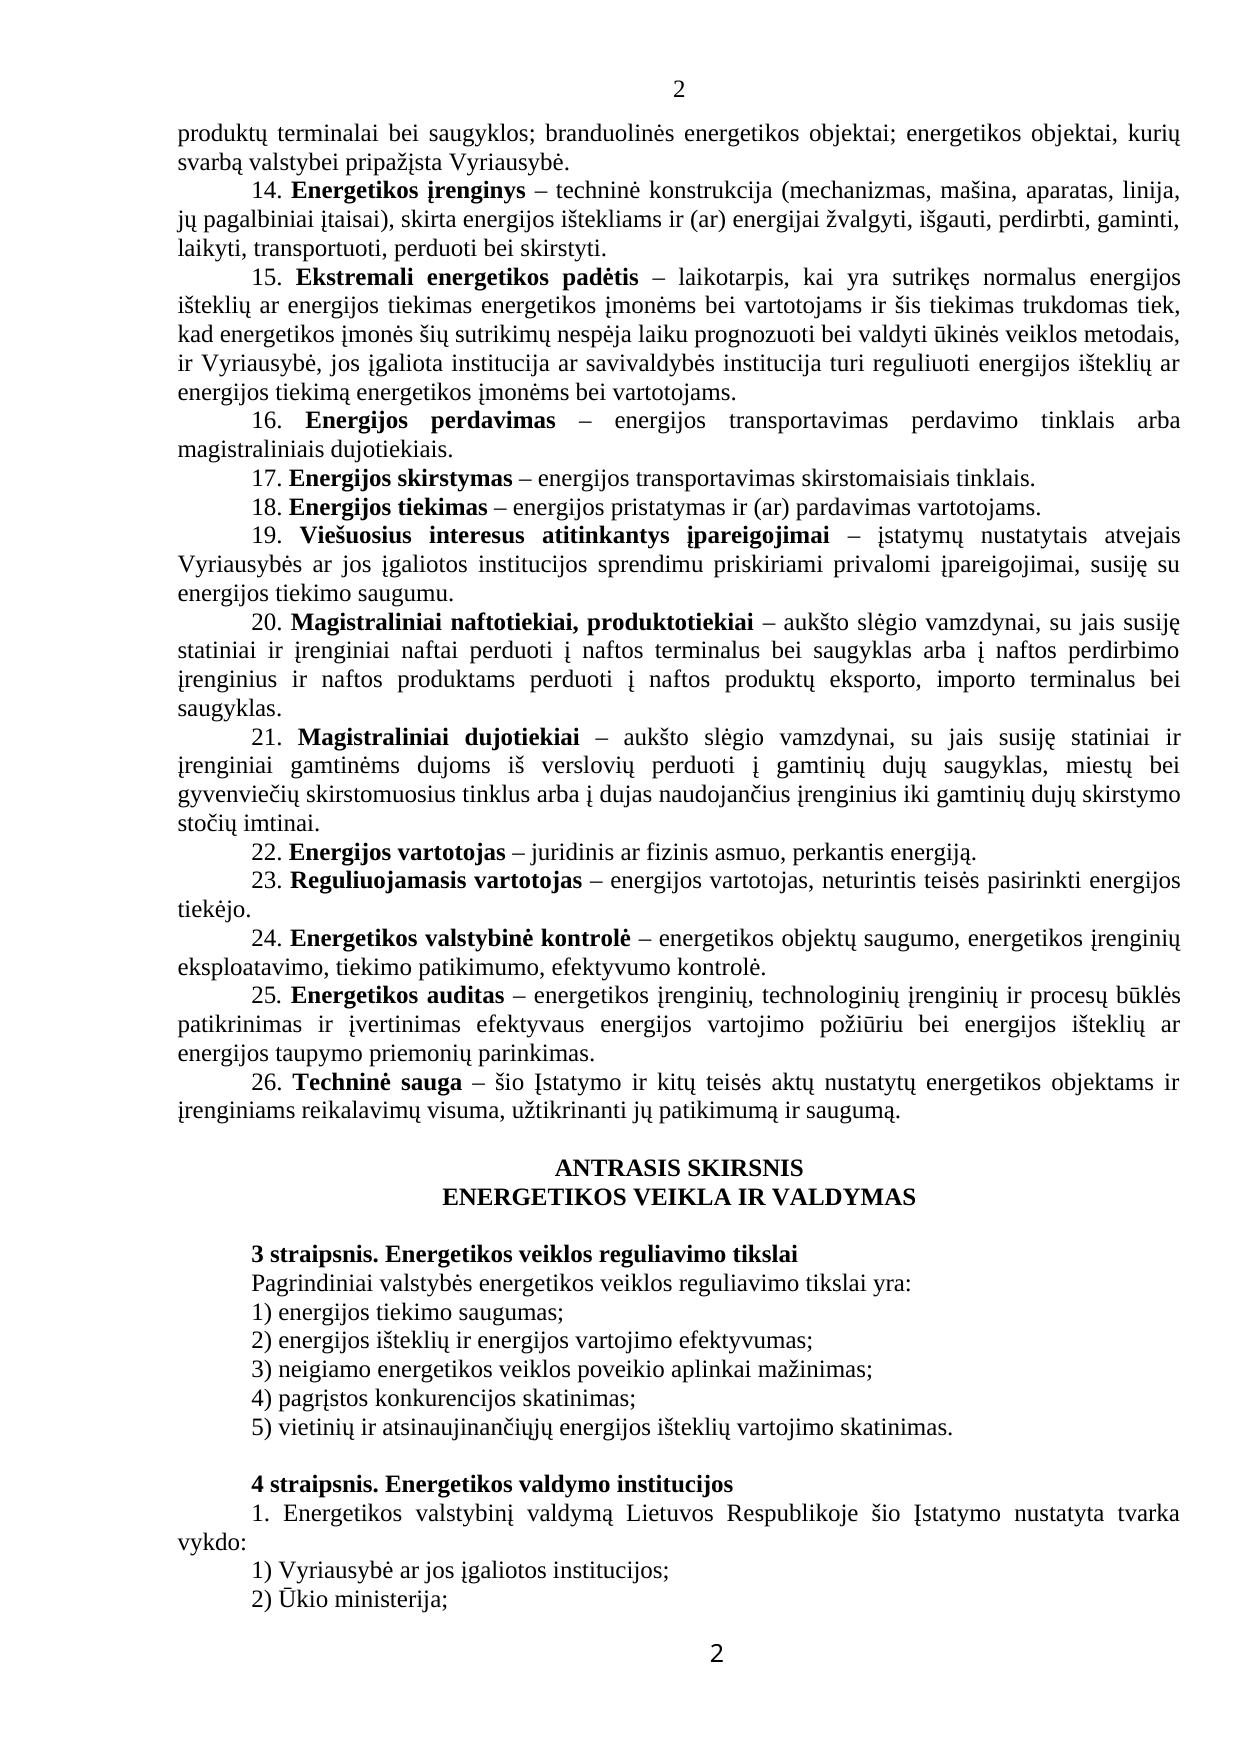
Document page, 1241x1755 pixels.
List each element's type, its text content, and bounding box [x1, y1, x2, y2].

subtitle ANTRASIS SKIRSNIS [177, 1153, 1181, 1182]
text 22. Energijos vartotojas – juridinis ar fizinis asmuo, perkantis energiją. [177, 837, 1181, 866]
text 16. Energijos perdavimas – energijos transportavimas perdavimo tinklais arba magistraliniais dujotiekiais. [177, 406, 1181, 463]
text 3) neigiamo energetikos veiklos poveikio aplinkai mažinimas; [177, 1354, 1181, 1383]
text 17. Energijos skirstymas – energijos transportavimas skirstomaisiais tinklais. [177, 463, 1181, 492]
text 4) pagrįstos konkurencijos skatinimas; [177, 1383, 1181, 1412]
text 18. Energijos tiekimas – energijos pristatymas ir (ar) pardavimas vartotojams. [177, 492, 1181, 521]
text 25. Energetikos auditas – energetikos įrenginių, technologinių įrenginių ir procesų būklės patikrinimas ir įvertinimas efektyvaus energijos vartojimo požiūriu bei energijos išteklių ar energijos taupymo priemonių parinkimas. [177, 981, 1181, 1067]
text 1. Energetikos valstybinį valdymą Lietuvos Respublikoje šio Įstatymo nustatyta tvarka vykdo: [177, 1498, 1181, 1556]
text 26. Techninė sauga – šio Įstatymo ir kitų teisės aktų nustatytų energetikos objektams ir įrenginiams reikalavimų visuma, užtikrinanti jų patikimumą ir saugumą. [177, 1067, 1181, 1124]
text 23. Reguliuojamasis vartotojas – energijos vartotojas, neturintis teisės pasirinkti energijos tiekėjo. [177, 866, 1181, 923]
text 1) energijos tiekimo saugumas; [177, 1297, 1181, 1326]
text 3 straipsnis. Energetikos veiklos reguliavimo tikslai [177, 1239, 1181, 1268]
text 2) Ūkio ministerija; [177, 1584, 1181, 1613]
text ENERGETIKOS VEIKLA IR VALDYMAS [177, 1182, 1181, 1211]
text 21. Magistraliniai dujotiekiai – aukšto slėgio vamzdynai, su jais susiję statiniai ir įrenginiai gamtinėms dujoms iš verslovių perduoti į gamtinių dujų saugyklas, miestų bei gyvenviečių skirstomuosius tinklus arba į dujas naudojančius įrenginius iki gamtinių dujų skirstymo stočių imtinai. [177, 722, 1181, 837]
text produktų terminalai bei saugyklos; branduolinės energetikos objektai; energetikos objektai, kurių svarbą valstybei pripažįsta Vyriausybė. [177, 118, 1181, 176]
text 24. Energetikos valstybinė kontrolė – energetikos objektų saugumo, energetikos įrenginių eksploatavimo, tiekimo patikimumo, efektyvumo kontrolė. [177, 923, 1181, 981]
text 5) vietinių ir atsinaujinančiųjų energijos išteklių vartojimo skatinimas. [177, 1412, 1181, 1441]
text 15. Ekstremali energetikos padėtis – laikotarpis, kai yra sutrikęs normalus energijos išteklių ar energijos tiekimas energetikos įmonėms bei vartotojams ir šis tiekimas trukdomas tiek, kad energetikos įmonės šių sutrikimų nespėja laiku prognozuoti bei valdyti ūkinės veiklos metodais, ir Vyriausybė, jos įgaliota institucija ar savivaldybės institucija turi reguliuoti energijos išteklių ar energijos tiekimą energetikos įmonėms bei vartotojams. [177, 262, 1181, 406]
text 20. Magistraliniai naftotiekiai, produktotiekiai – aukšto slėgio vamzdynai, su jais susiję statiniai ir įrenginiai naftai perduoti į naftos terminalus bei saugyklas arba į naftos perdirbimo įrenginius ir naftos produktams perduoti į naftos produktų eksporto, importo terminalus bei saugyklas. [177, 607, 1181, 722]
text 4 straipsnis. Energetikos valdymo institucijos [177, 1469, 1181, 1498]
text 19. Viešuosius interesus atitinkantys įpareigojimai – įstatymų nustatytais atvejais Vyriausybės ar jos įgaliotos institucijos sprendimu priskiriami privalomi įpareigojimai, susiję su energijos tiekimo saugumu. [177, 521, 1181, 607]
text 14. Energetikos įrenginys – techninė konstrukcija (mechanizmas, mašina, aparatas, linija, jų pagalbiniai įtaisai), skirta energijos ištekliams ir (ar) energijai žvalgyti, išgauti, perdirbti, gaminti, laikyti, transportuoti, perduoti bei skirstyti. [177, 176, 1181, 262]
text 2) energijos išteklių ir energijos vartojimo efektyvumas; [177, 1326, 1181, 1354]
text Pagrindiniai valstybės energetikos veiklos reguliavimo tikslai yra: [177, 1268, 1181, 1297]
text 1) Vyriausybė ar jos įgaliotos institucijos; [177, 1556, 1181, 1584]
